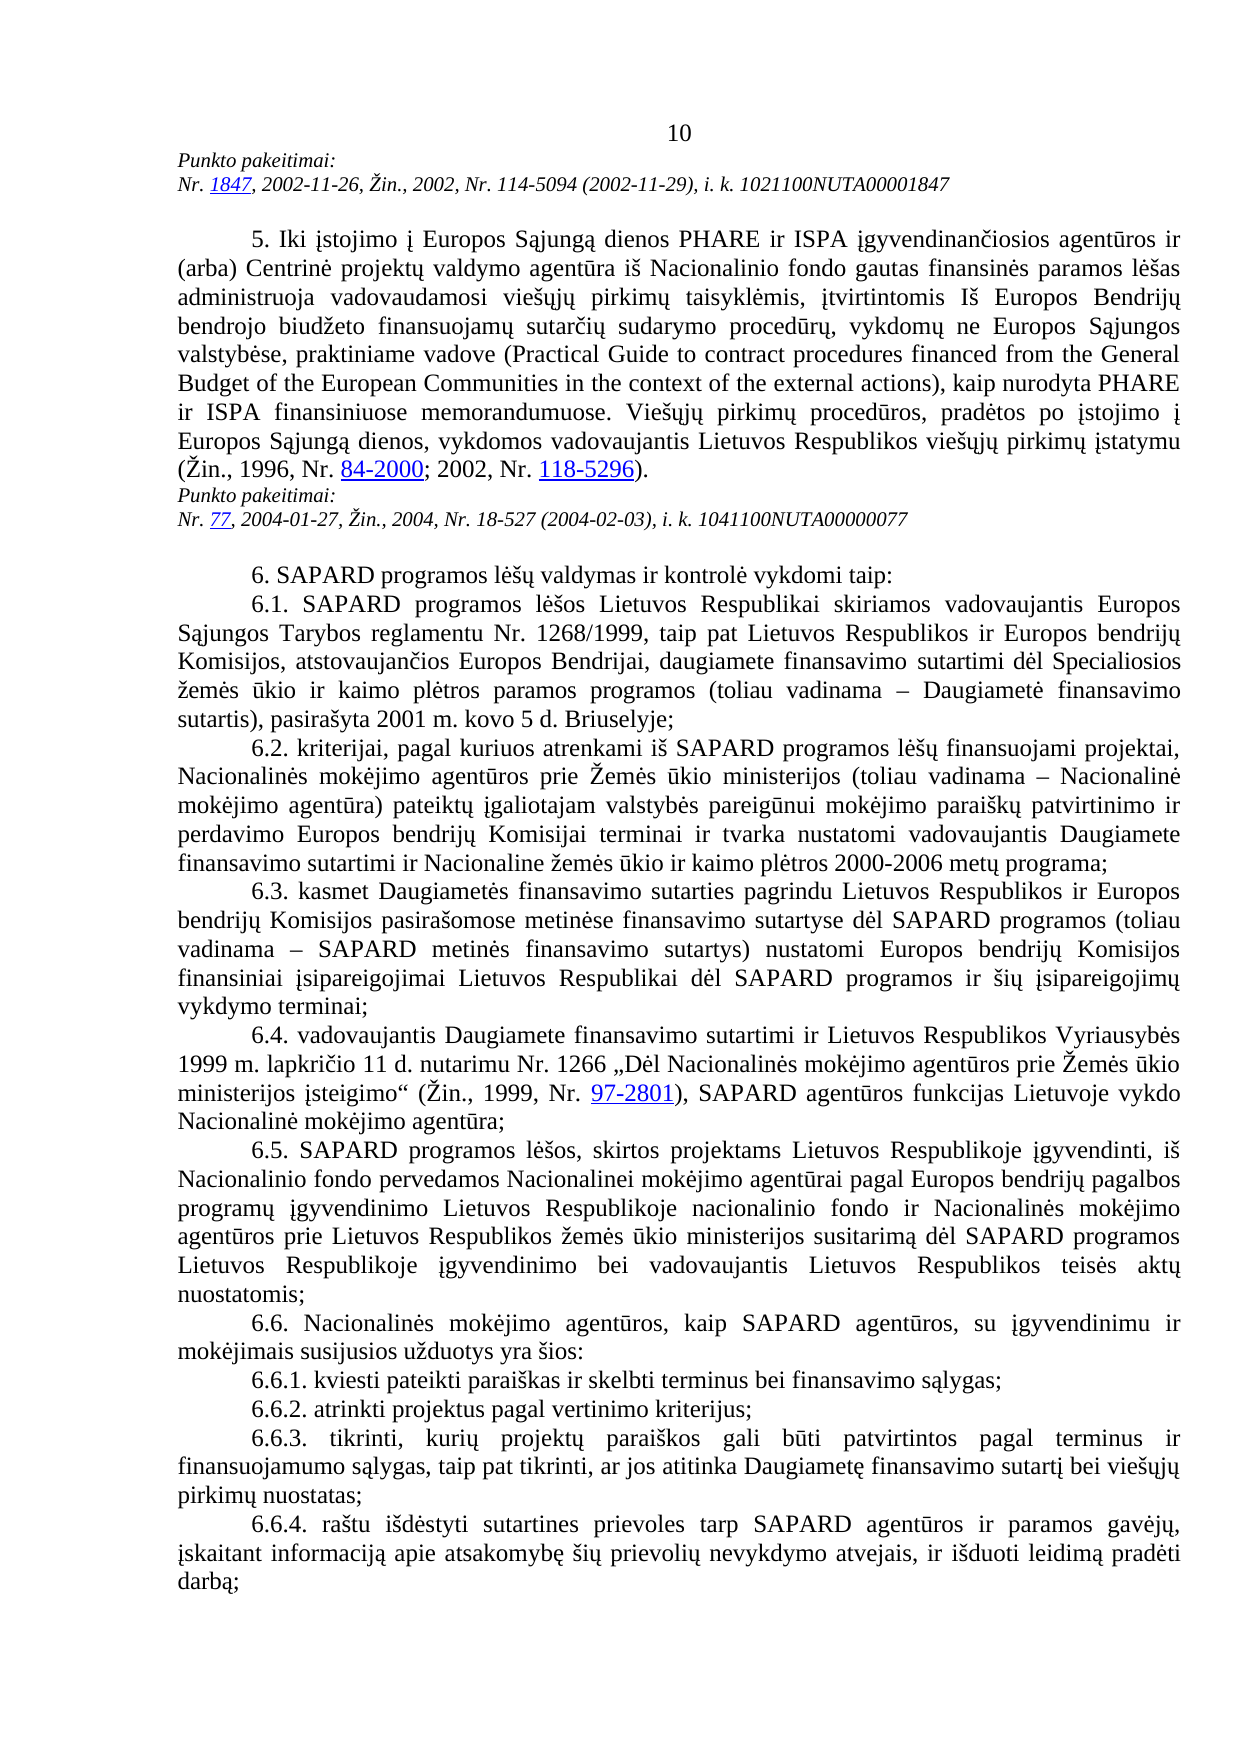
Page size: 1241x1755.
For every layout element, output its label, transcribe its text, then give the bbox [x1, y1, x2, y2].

text 6.5. SAPARD programos lėšos, skirtos projektams Lietuvos Respublikoje įgyvendinti, iš Nacionalinio fondo pervedamos Nacionalinei mokėjimo agentūrai pagal Europos bendrijų pagalbos programų įgyvendinimo Lietuvos Respublikoje nacionalinio fondo ir Nacionalinės mokėjimo agentūros prie Lietuvos Respublikos žemės ūkio ministerijos susitarimą dėl SAPARD programos Lietuvos Respublikoje įgyvendinimo bei vadovaujantis Lietuvos Respublikos teisės aktų nuostatomis; [177, 1135, 1181, 1308]
text 6.6.1. kviesti pateikti paraiškas ir skelbti terminus bei finansavimo sąlygas; [177, 1365, 1181, 1394]
text 6.6.4. raštu išdėstyti sutartines prievoles tarp SAPARD agentūros ir paramos gavėjų, įskaitant informaciją apie atsakomybę šių prievolių nevykdymo atvejais, ir išduoti leidimą pradėti darbą; [177, 1509, 1181, 1595]
text 6.1. SAPARD programos lėšos Lietuvos Respublikai skiriamos vadovaujantis Europos Sąjungos Tarybos reglamentu Nr. 1268/1999, taip pat Lietuvos Respublikos ir Europos bendrijų Komisijos, atstovaujančios Europos Bendrijai, daugiamete finansavimo sutartimi dėl Specialiosios žemės ūkio ir kaimo plėtros paramos programos (toliau vadinama – Daugiametė finansavimo sutartis), pasirašyta 2001 m. kovo 5 d. Briuselyje; [177, 589, 1181, 733]
text Nr. 1847, 2002-11-26, Žin., 2002, Nr. 114-5094 (2002-11-29), i. k. 1021100NUTA00001847 [177, 172, 1181, 196]
text 6.6. Nacionalinės mokėjimo agentūros, kaip SAPARD agentūros, su įgyvendinimu ir mokėjimais susijusios užduotys yra šios: [177, 1308, 1181, 1365]
text Nr. 77, 2004-01-27, Žin., 2004, Nr. 18-527 (2004-02-03), i. k. 1041100NUTA00000077 [177, 507, 1181, 531]
text 6.6.2. atrinkti projektus pagal vertinimo kriterijus; [177, 1394, 1181, 1423]
text 6.4. vadovaujantis Daugiamete finansavimo sutartimi ir Lietuvos Respublikos Vyriausybės 1999 m. lapkričio 11 d. nutarimu Nr. 1266 „Dėl Nacionalinės mokėjimo agentūros prie Žemės ūkio ministerijos įsteigimo“ (Žin., 1999, Nr. 97-2801), SAPARD agentūros funkcijas Lietuvoje vykdo Nacionalinė mokėjimo agentūra; [177, 1020, 1181, 1135]
text Punkto pakeitimai: [177, 483, 1181, 507]
text 5. Iki įstojimo į Europos Sąjungą dienos PHARE ir ISPA įgyvendinančiosios agentūros ir (arba) Centrinė projektų valdymo agentūra iš Nacionalinio fondo gautas finansinės paramos lėšas administruoja vadovaudamosi viešųjų pirkimų taisyklėmis, įtvirtintomis Iš Europos Bendrijų bendrojo biudžeto finansuojamų sutarčių sudarymo procedūrų, vykdomų ne Europos Sąjungos valstybėse, praktiniame vadove (Practical Guide to contract procedures financed from the General Budget of the European Communities in the context of the external actions), kaip nurodyta PHARE ir ISPA finansiniuose memorandumuose. Viešųjų pirkimų procedūros, pradėtos po įstojimo į Europos Sąjungą dienos, vykdomos vadovaujantis Lietuvos Respublikos viešųjų pirkimų įstatymu (Žin., 1996, Nr. 84-2000; 2002, Nr. 118-5296). [177, 224, 1181, 483]
text 6.6.3. tikrinti, kurių projektų paraiškos gali būti patvirtintos pagal terminus ir finansuojamumo sąlygas, taip pat tikrinti, ar jos atitinka Daugiametę finansavimo sutartį bei viešųjų pirkimų nuostatas; [177, 1423, 1181, 1509]
text Punkto pakeitimai: [177, 148, 1181, 172]
text 6.3. kasmet Daugiametės finansavimo sutarties pagrindu Lietuvos Respublikos ir Europos bendrijų Komisijos pasirašomose metinėse finansavimo sutartyse dėl SAPARD programos (toliau vadinama – SAPARD metinės finansavimo sutartys) nustatomi Europos bendrijų Komisijos finansiniai įsipareigojimai Lietuvos Respublikai dėl SAPARD programos ir šių įsipareigojimų vykdymo terminai; [177, 876, 1181, 1020]
text 6.2. kriterijai, pagal kuriuos atrenkami iš SAPARD programos lėšų finansuojami projektai, Nacionalinės mokėjimo agentūros prie Žemės ūkio ministerijos (toliau vadinama – Nacionalinė mokėjimo agentūra) pateiktų įgaliotajam valstybės pareigūnui mokėjimo paraiškų patvirtinimo ir perdavimo Europos bendrijų Komisijai terminai ir tvarka nustatomi vadovaujantis Daugiamete finansavimo sutartimi ir Nacionaline žemės ūkio ir kaimo plėtros 2000-2006 metų programa; [177, 733, 1181, 876]
text 6. SAPARD programos lėšų valdymas ir kontrolė vykdomi taip: [177, 560, 1181, 589]
